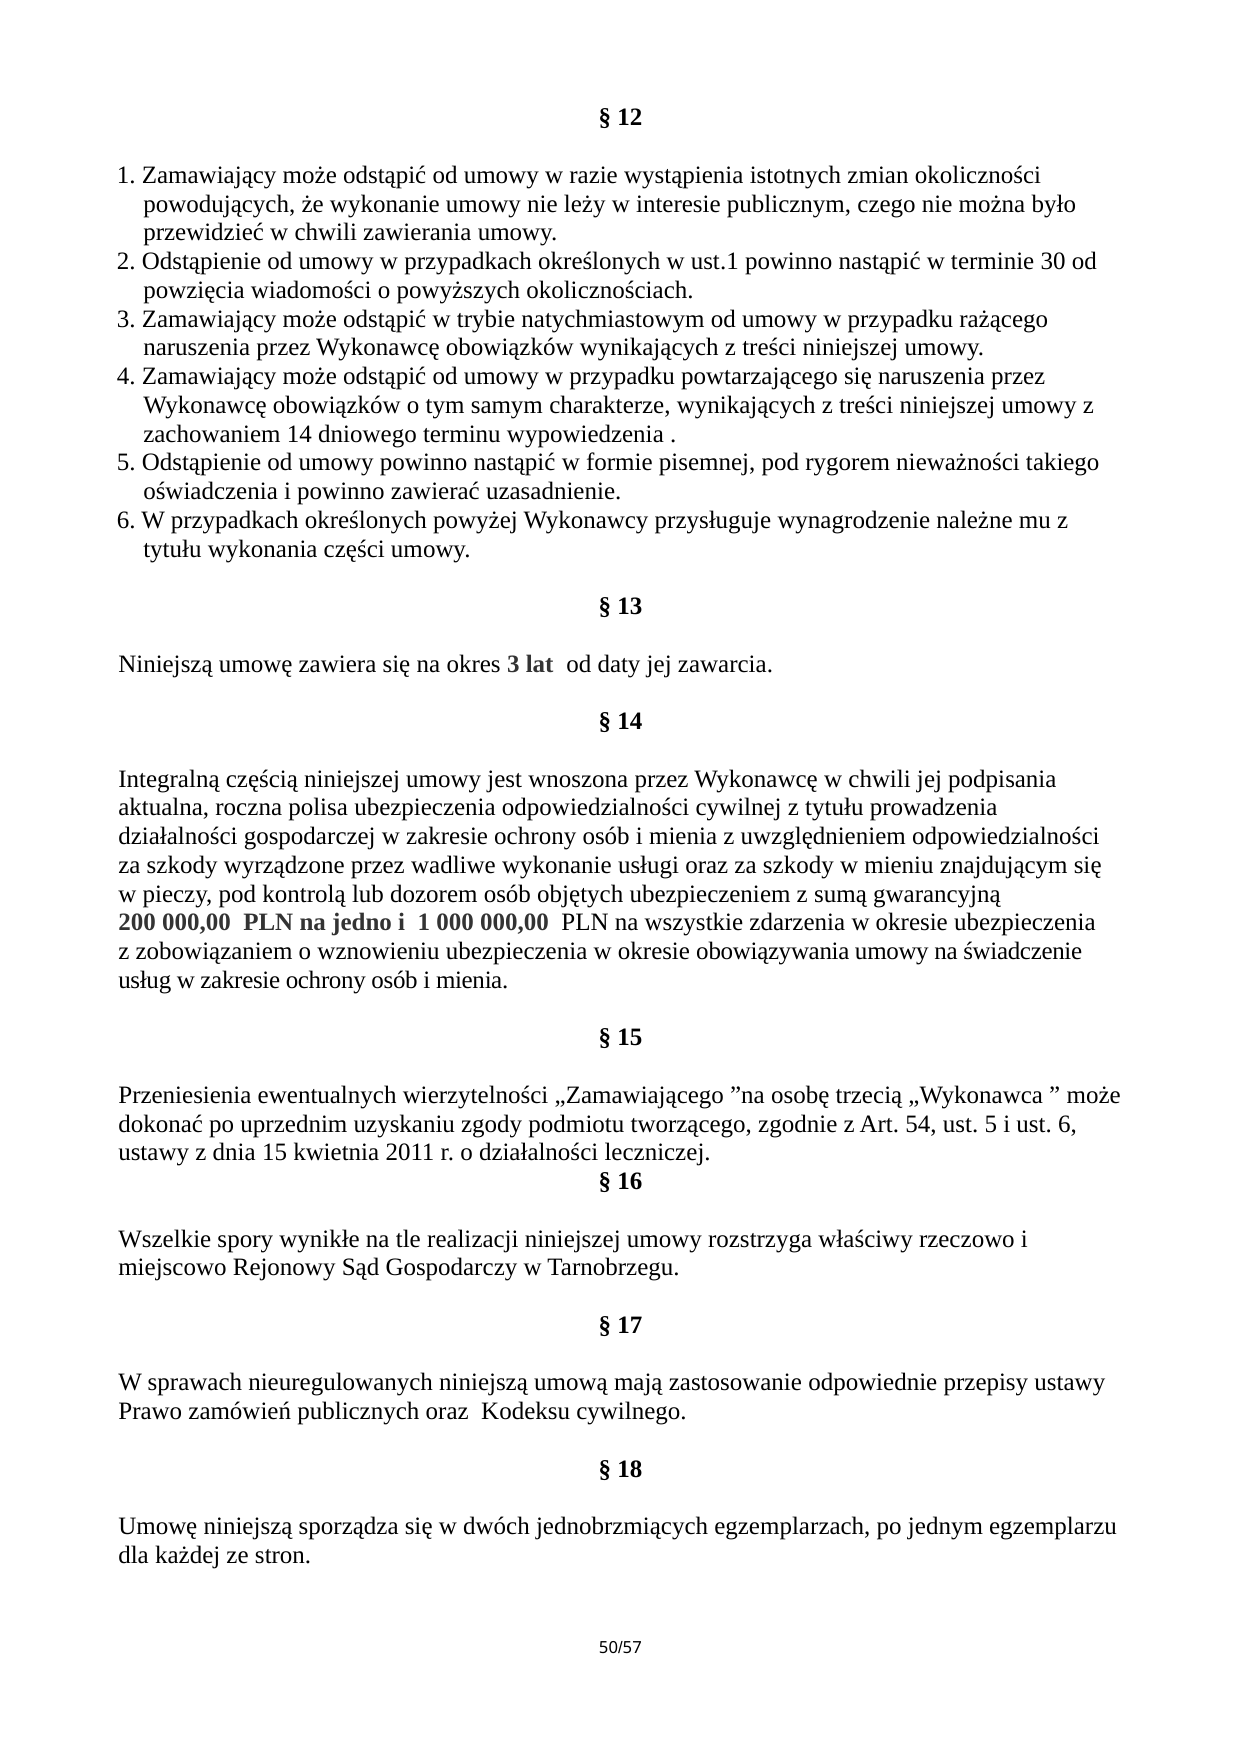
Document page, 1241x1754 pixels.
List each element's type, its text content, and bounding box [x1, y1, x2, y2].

text § 16 [118, 1166, 1122, 1195]
text § 18 [118, 1454, 1122, 1482]
text 4. Zamawiający może odstąpić od umowy w przypadku powtarzającego się naruszenia przez Wykonawcę obowiązków o tym samym charakterze, wynikających z treści niniejszej umowy z zachowaniem 14 dniowego terminu wypowiedzenia . [117, 361, 1122, 447]
text Integralną częścią niniejszej umowy jest wnoszona przez Wykonawcę w chwili jej podpisania aktualna, roczna polisa ubezpieczenia odpowiedzialności cywilnej z tytułu prowadzenia działalności gospodarczej w zakresie ochrony osób i mienia z uwzględnieniem odpowiedzialności za szkody wyrządzone przez wadliwe wykonanie usługi oraz za szkody w mieniu znajdującym się w pieczy, pod kontrolą lub dozorem osób objętych ubezpieczeniem z sumą gwarancyjną 200 000,00 PLN na jedno i 1 000 000,00 PLN na wszystkie zdarzenia w okresie ubezpieczenia z zobowiązaniem o wznowieniu ubezpieczenia w okresie obowiązywania umowy na świadczenie usług w zakresie ochrony osób i mienia. [118, 764, 1122, 994]
text Umowę niniejszą sporządza się w dwóch jednobrzmiących egzemplarzach, po jednym egzemplarzu dla każdej ze stron. [118, 1511, 1122, 1569]
text 2. Odstąpienie od umowy w przypadkach określonych w ust.1 powinno nastąpić w terminie 30 od powzięcia wiadomości o powyższych okolicznościach. [117, 246, 1122, 304]
text § 13 [118, 591, 1122, 620]
text 3. Zamawiający może odstąpić w trybie natychmiastowym od umowy w przypadku rażącego naruszenia przez Wykonawcę obowiązków wynikających z treści niniejszej umowy. [117, 304, 1122, 361]
text W sprawach nieuregulowanych niniejszą umową mają zastosowanie odpowiednie przepisy ustawy Prawo zamówień publicznych oraz Kodeksu cywilnego. [118, 1367, 1122, 1425]
text Przeniesienia ewentualnych wierzytelności „Zamawiającego ”na osobę trzecią „Wykonawca ” może dokonać po uprzednim uzyskaniu zgody podmiotu tworzącego, zgodnie z Art. 54, ust. 5 i ust. 6, ustawy z dnia 15 kwietnia 2011 r. o działalności leczniczej. [118, 1080, 1122, 1166]
text 1. Zamawiający może odstąpić od umowy w razie wystąpienia istotnych zmian okoliczności powodujących, że wykonanie umowy nie leży w interesie publicznym, czego nie można było przewidzieć w chwili zawierania umowy. [117, 160, 1122, 246]
text § 15 [118, 1022, 1122, 1051]
text Wszelkie spory wynikłe na tle realizacji niniejszej umowy rozstrzyga właściwy rzeczowo i miejscowo Rejonowy Sąd Gospodarczy w Tarnobrzegu. [118, 1224, 1122, 1281]
text 5. Odstąpienie od umowy powinno nastąpić w formie pisemnej, pod rygorem nieważności takiego oświadczenia i powinno zawierać uzasadnienie. [117, 447, 1122, 505]
text § 17 [118, 1310, 1122, 1339]
text § 12 [118, 102, 1122, 131]
text § 14 [118, 706, 1122, 735]
text Niniejszą umowę zawiera się na okres 3 lat od daty jej zawarcia. [118, 649, 1122, 677]
text 6. W przypadkach określonych powyżej Wykonawcy przysługuje wynagrodzenie należne mu z tytułu wykonania części umowy. [117, 505, 1122, 562]
